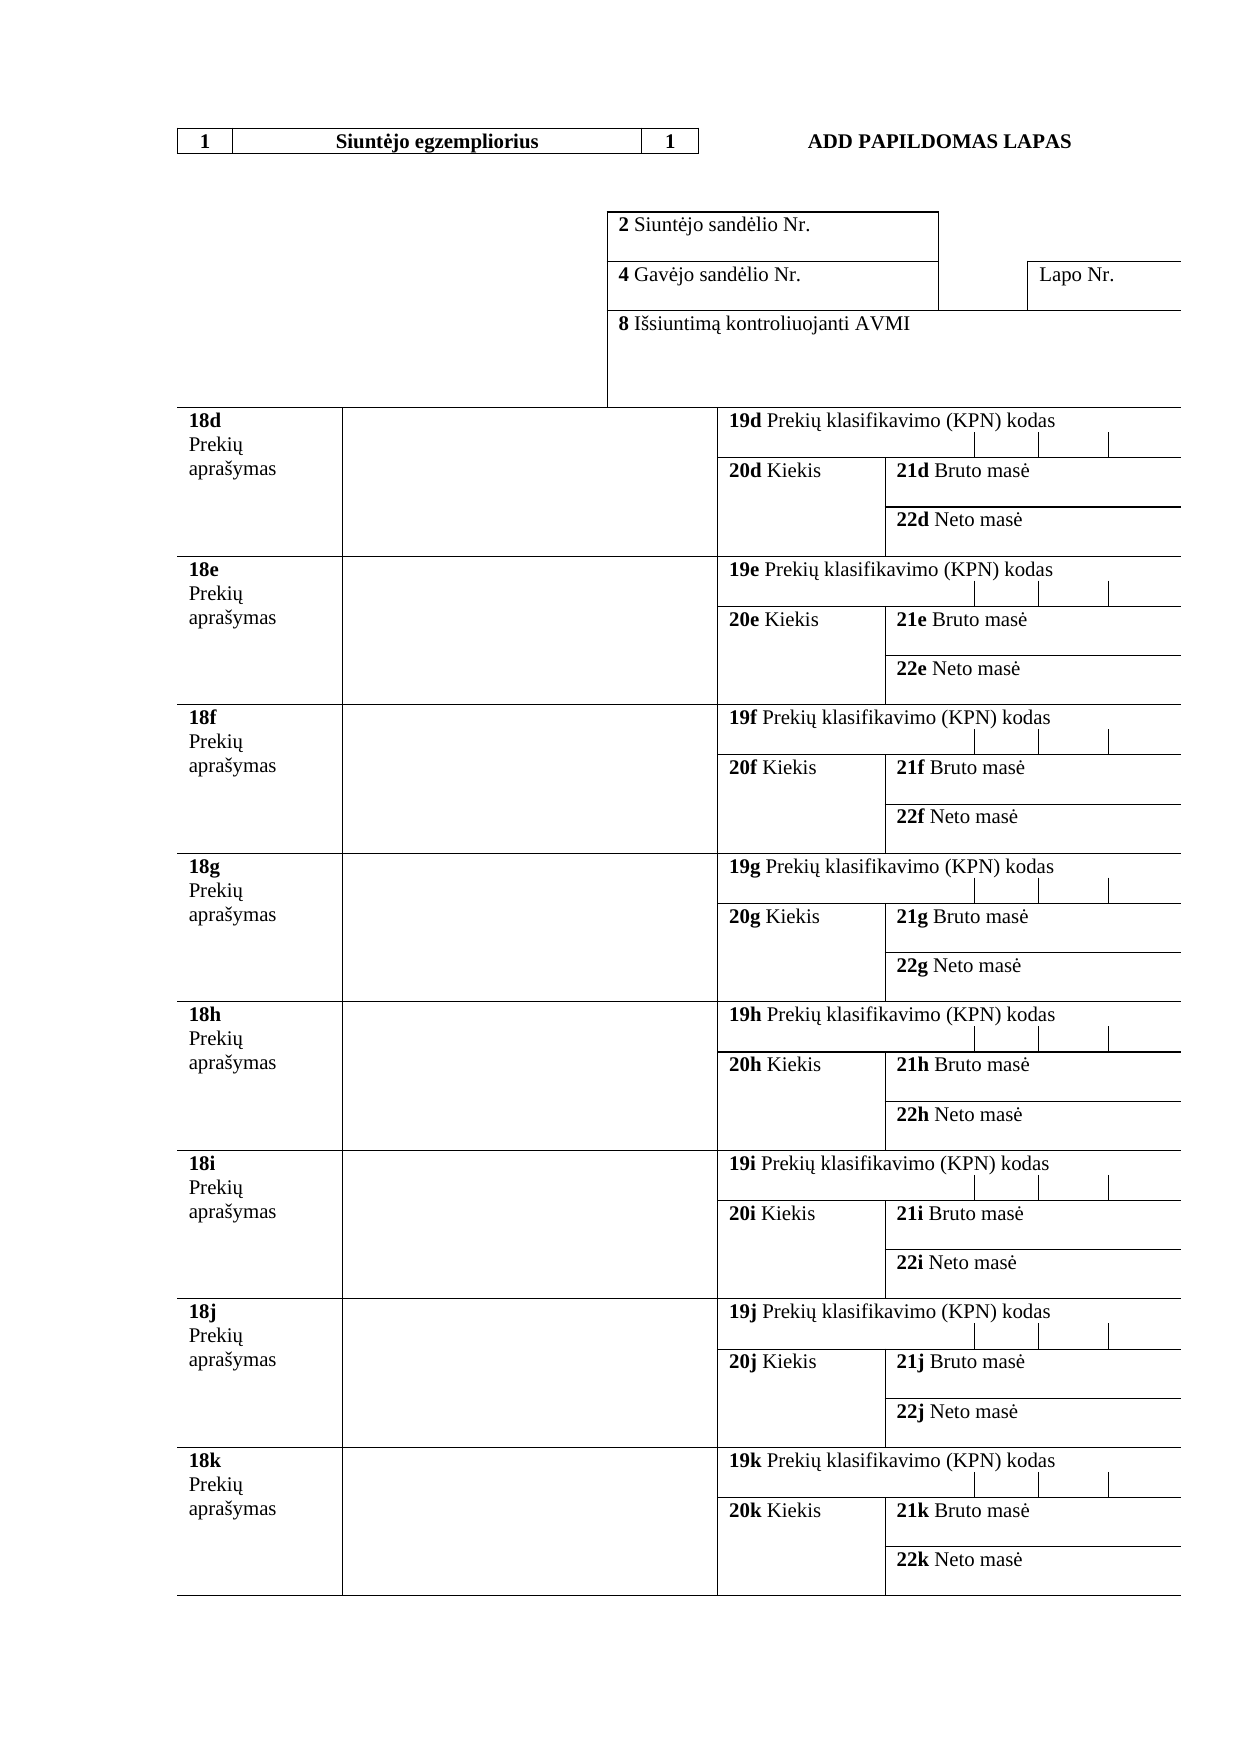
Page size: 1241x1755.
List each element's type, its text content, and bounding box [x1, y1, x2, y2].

table_cell 19i Prekių klasifikavimo (KPN) kodas [718, 1151, 1181, 1175]
table_cell [718, 729, 974, 754]
table_cell [1109, 729, 1181, 754]
table_cell [718, 432, 974, 457]
table_cell [1039, 878, 1108, 903]
table_cell [1109, 1472, 1181, 1497]
table_cell [975, 878, 1038, 903]
table_cell 19e Prekių klasifikavimo (KPN) kodas [718, 557, 1181, 581]
table_cell [718, 1323, 974, 1348]
table_cell [939, 261, 1027, 310]
table_cell [1039, 1026, 1108, 1051]
table_cell 19j Prekių klasifikavimo (KPN) kodas [718, 1299, 1181, 1323]
table_cell 18g Prekių aprašymas [177, 854, 342, 1001]
table_cell Lapo Nr. [1028, 262, 1181, 310]
table_cell [343, 1448, 717, 1595]
table_cell 19f Prekių klasifikavimo (KPN) kodas [718, 705, 1181, 729]
table_cell [975, 1323, 1038, 1348]
table_cell 22f Neto masė [886, 805, 1181, 853]
table_cell 20d Kiekis [718, 458, 885, 556]
table_cell [975, 1026, 1038, 1051]
table_cell 22i Neto masė [886, 1250, 1181, 1298]
table_cell 20j Kiekis [718, 1350, 885, 1447]
table_cell 20h Kiekis [718, 1053, 885, 1150]
table_cell 20f Kiekis [718, 755, 885, 853]
table_cell 18i Prekių aprašymas [177, 1151, 342, 1298]
table_cell [1039, 581, 1108, 606]
table_cell [343, 854, 717, 1001]
table_cell [343, 1299, 717, 1447]
table_cell [1109, 1323, 1181, 1348]
table_cell [343, 557, 717, 704]
table_cell 21e Bruto masė [886, 607, 1181, 655]
table_cell 18j Prekių aprašymas [177, 1299, 342, 1447]
table_cell 19k Prekių klasifikavimo (KPN) kodas [718, 1448, 1181, 1472]
table_cell 21g Bruto masė [886, 904, 1181, 952]
table_cell 18d Prekių aprašymas [177, 408, 342, 556]
table_header Siuntėjo egzempliorius [233, 129, 641, 153]
table_cell [1109, 432, 1181, 457]
table_cell 21h Bruto masė [886, 1053, 1181, 1101]
table_cell 18e Prekių aprašymas [177, 557, 342, 704]
table_cell [718, 878, 974, 903]
table_header 1 [642, 129, 698, 153]
table_cell 22j Neto masė [886, 1399, 1181, 1447]
table_header [1028, 211, 1181, 261]
table_cell [975, 1175, 1038, 1200]
table_cell 8 Išsiuntimą kontroliuojanti AVMI [608, 311, 1181, 407]
table_cell [718, 1472, 974, 1497]
table_cell [718, 1026, 974, 1051]
table_cell [1039, 729, 1108, 754]
table_cell 22g Neto masė [886, 953, 1181, 1001]
table_cell 4 Gavėjo sandėlio Nr. [608, 262, 938, 310]
table_cell 21j Bruto masė [886, 1350, 1181, 1398]
table_header 1 [178, 129, 232, 153]
table_header [939, 211, 1028, 261]
table_cell 19h Prekių klasifikavimo (KPN) kodas [718, 1002, 1181, 1026]
table_cell [177, 310, 607, 407]
table_header [177, 211, 607, 261]
table_cell [1109, 581, 1181, 606]
table_cell 19g Prekių klasifikavimo (KPN) kodas [718, 854, 1181, 878]
table_cell [1039, 1323, 1108, 1348]
table_cell [975, 432, 1038, 457]
table_cell 21d Bruto masė [886, 458, 1181, 506]
table_header 2 Siuntėjo sandėlio Nr. [608, 213, 938, 261]
table_cell [975, 1472, 1038, 1497]
table_cell 19d Prekių klasifikavimo (KPN) kodas [718, 408, 1181, 432]
table_cell [343, 1151, 717, 1298]
table_cell [1109, 878, 1181, 903]
table_cell [177, 261, 607, 310]
table_cell 20g Kiekis [718, 904, 885, 1001]
table_cell [1039, 1175, 1108, 1200]
table_header ADD PAPILDOMAS LAPAS [699, 128, 1181, 153]
table_cell [718, 581, 974, 606]
table_cell 20i Kiekis [718, 1201, 885, 1298]
table_cell 18f Prekių aprašymas [177, 705, 342, 853]
table_cell [975, 729, 1038, 754]
table_cell 20k Kiekis [718, 1498, 885, 1595]
table_cell 22h Neto masė [886, 1102, 1181, 1150]
table_cell 22e Neto masė [886, 656, 1181, 704]
table_cell [343, 1002, 717, 1150]
table_cell 21f Bruto masė [886, 755, 1181, 803]
table_cell 21i Bruto masė [886, 1201, 1181, 1249]
table_cell 22k Neto masė [886, 1547, 1181, 1595]
table_cell [1039, 1472, 1108, 1497]
table_cell 18h Prekių aprašymas [177, 1002, 342, 1150]
table_cell [1039, 432, 1108, 457]
table_cell 22d Neto masė [886, 508, 1181, 556]
table_cell [343, 705, 717, 853]
table_cell [343, 408, 717, 556]
table_cell 18k Prekių aprašymas [177, 1448, 342, 1595]
table_cell [718, 1175, 974, 1200]
table_cell 21k Bruto masė [886, 1498, 1181, 1546]
table_cell [1109, 1175, 1181, 1200]
table_cell [1109, 1026, 1181, 1051]
table_cell 20e Kiekis [718, 607, 885, 704]
table_cell [975, 581, 1038, 606]
